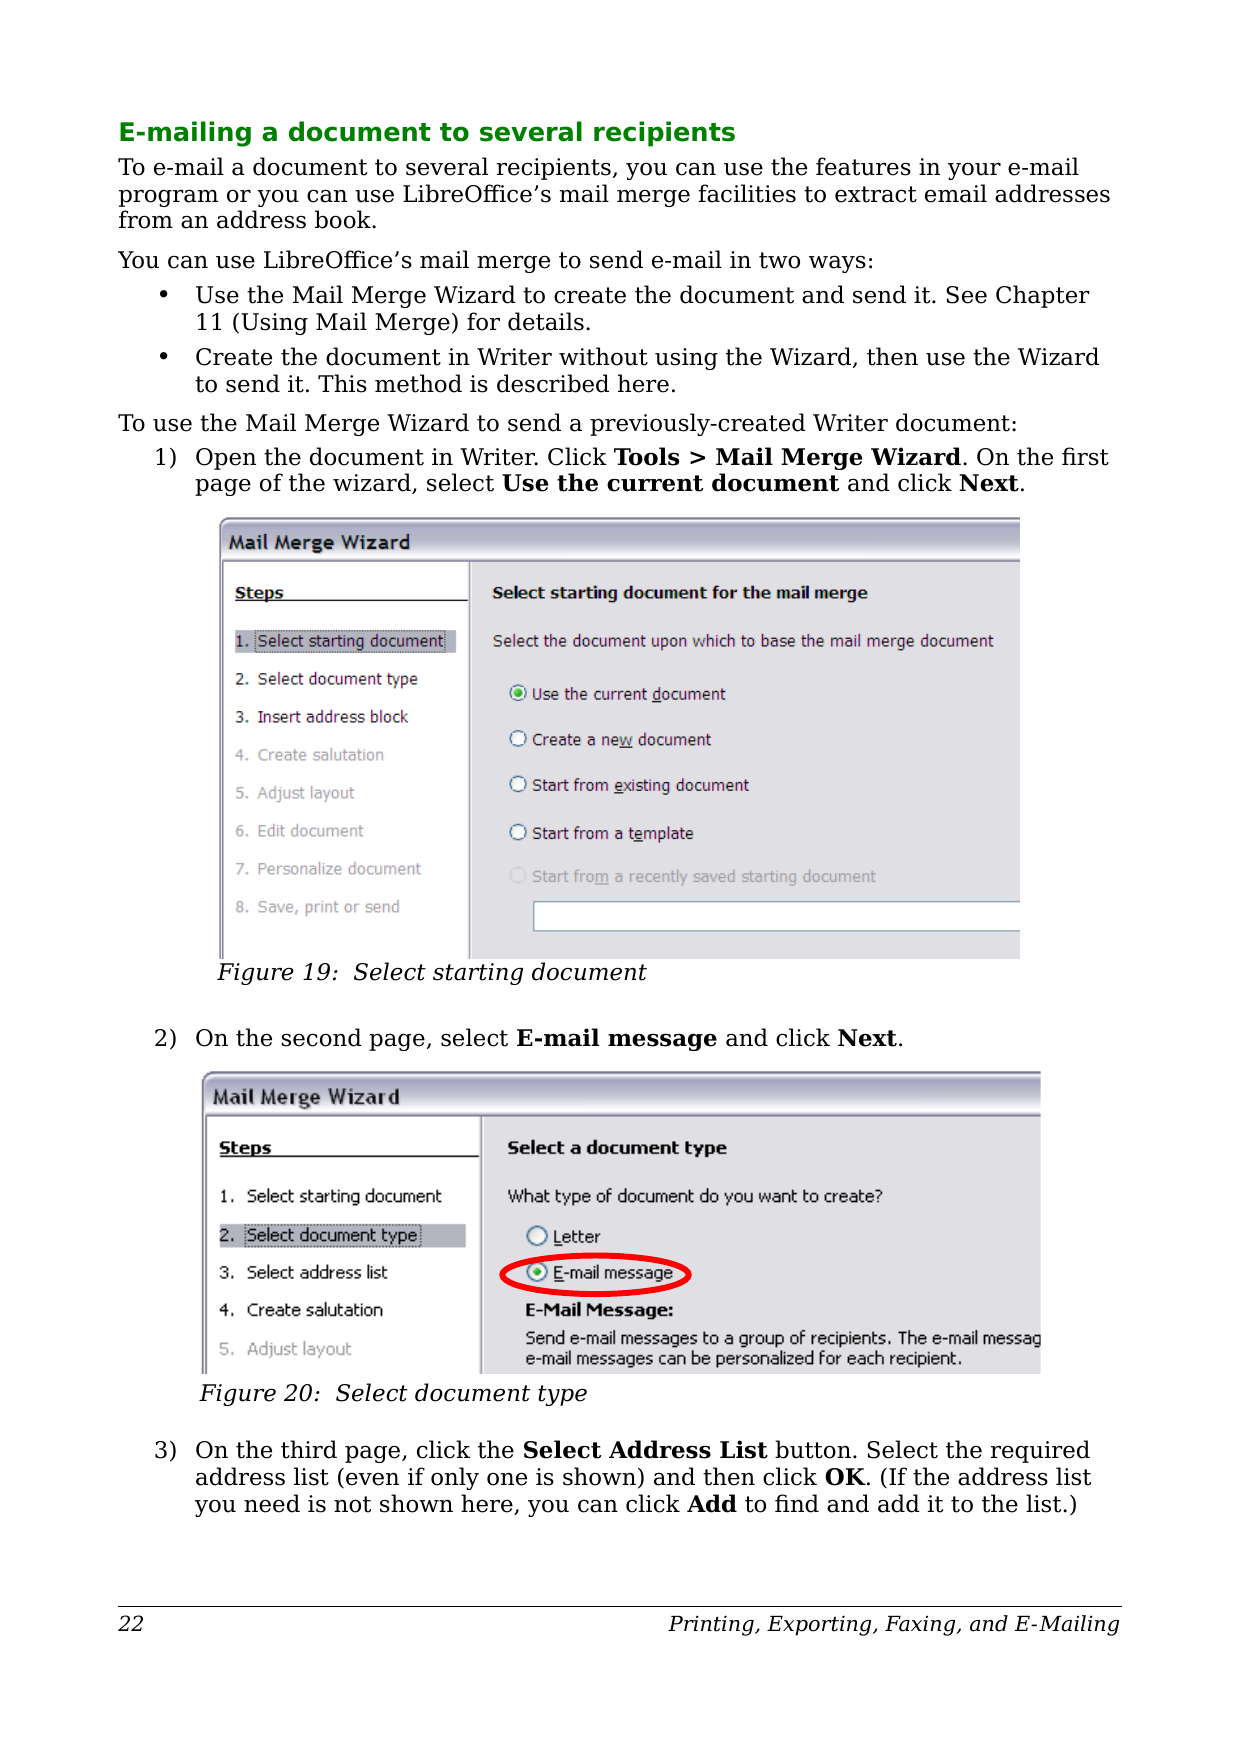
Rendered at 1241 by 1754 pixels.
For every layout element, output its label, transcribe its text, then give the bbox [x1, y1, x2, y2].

subtitle E-mailing a document to several recipients [118, 118, 1122, 148]
text Figure 20: Select document type [199, 1380, 1041, 1406]
text To e-mail a document to several recipients, you can use the features in your e-mail program or you can use LibreOffice’s mail merge facilities to extract email addresses from an address book. [118, 154, 1122, 234]
list You can use LibreOffice’s mail merge to send e-mail in two ways: [118, 247, 1122, 273]
list Open the document in Writer. Click Tools > Mail Merge Wizard. On the first page of the wizard, select Use the current document and click Next. [177, 443, 1122, 497]
picture [217, 516, 1020, 959]
text Figure 19: Select starting document [217, 516, 1023, 986]
list Create the document in Writer without using the Wizard, then use the Wizard to send it. This method is described here. [156, 342, 1122, 398]
list Use the Mail Merge Wizard to create the document and send it. See Chapter 11 (Using Mail Merge) for details. [156, 280, 1122, 336]
list On the second page, select E-mail message and click Next. [177, 1025, 1122, 1052]
list On the third page, click the Select Address List button. Select the required address list (even if only one is shown) and then click OK. (If the address list you need is not shown here, you can click Add to find and add it to the list.) [177, 1437, 1122, 1518]
picture [199, 1070, 1041, 1374]
list To use the Mail Merge Wizard to send a previously-created Writer document: [118, 410, 1122, 437]
